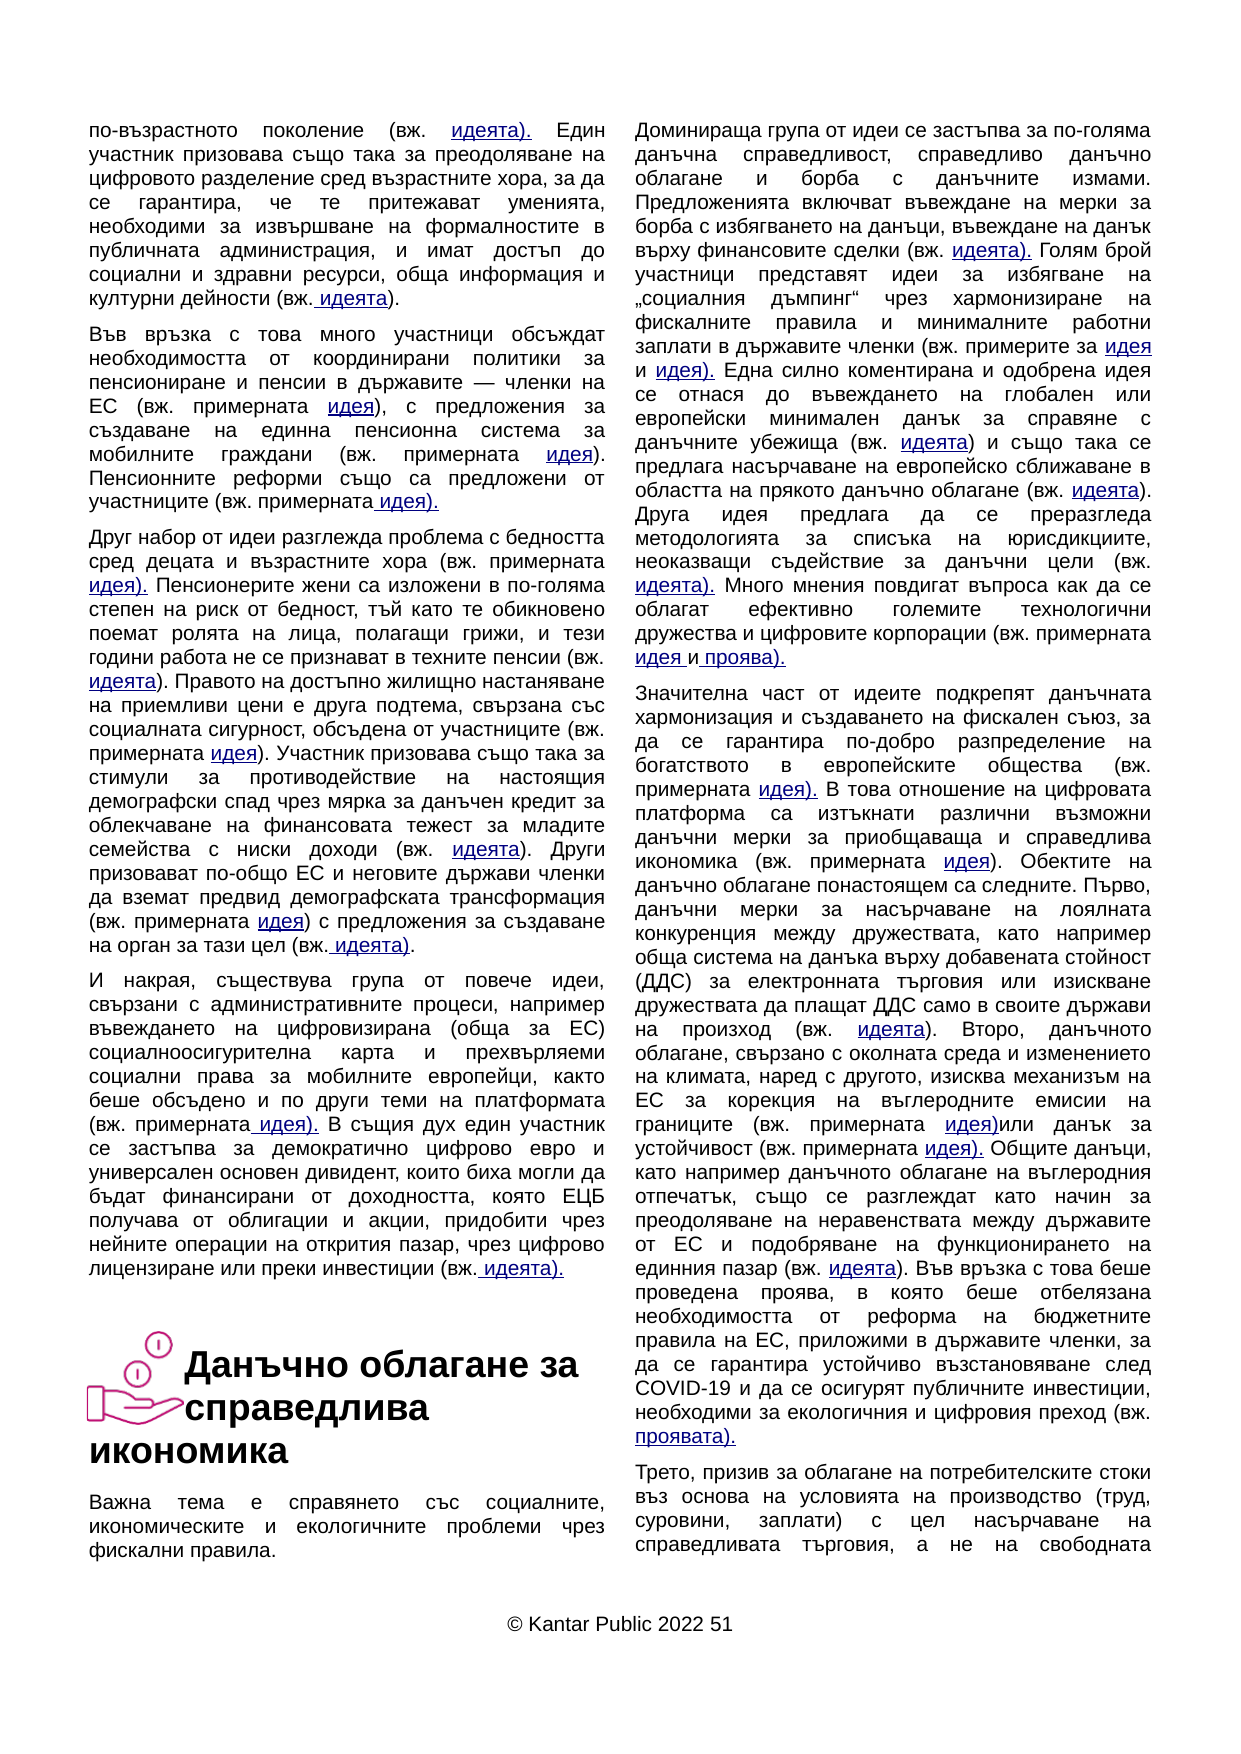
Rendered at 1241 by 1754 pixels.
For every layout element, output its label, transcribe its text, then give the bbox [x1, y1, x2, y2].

text Значителна част от идеите подкрепят данъчната хармонизация и създаването на фискален съюз, за да се гарантира по-добро разпределение на богатството в европейските общества (вж. примерната идея). В това отношение на цифровата платформа са изтъкнати различни възможни данъчни мерки за приобщаваща и справедлива икономика (вж. примерната идея). Обектите на данъчно облагане понастоящем са следните. Първо, данъчни мерки за насърчаване на лоялната конкуренция между дружествата, като например обща система на данъка върху добавената стойност (ДДС) за електронната търговия или изискване дружествата да плащат ДДС само в своите държави на произход (вж. идеята). Второ, данъчното облагане, свързано с околната среда и изменението на климата, наред с другото, изисква механизъм на ЕС за корекция на въглеродните емисии на границите (вж. примерната идея)или данък за устойчивост (вж. примерната идея). Общите данъци, като например данъчното облагане на въглеродния отпечатък, също се разглеждат като начин за преодоляване на неравенствата между държавите от ЕС и подобряване на функционирането на единния пазар (вж. идеята). Във връзка с това беше проведена проява, в която беше отбелязана необходимостта от реформа на бюджетните правила на ЕС, приложими в държавите членки, за да се гарантира устойчиво възстановяване след COVID-19 и да се осигурят публичните инвестиции, необходими за екологичния и цифровия преход (вж. проявата). [635, 681, 1152, 1448]
text Друг набор от идеи разглежда проблема с бедността сред децата и възрастните хора (вж. примерната идея). Пенсионерите жени са изложени в по-голяма степен на риск от бедност, тъй като те обикновено поемат ролята на лица, полагащи грижи, и тези години работа не се признават в техните пенсии (вж. идеята). Правото на достъпно жилищно настаняване на приемливи цени е друга подтема, свързана със социалната сигурност, обсъдена от участниците (вж. примерната идея). Участник призовава също така за стимули за противодействие на настоящия демографски спад чрез мярка за данъчен кредит за облекчаване на финансовата тежест за младите семейства с ниски доходи (вж. идеята). Други призовават по-общо ЕС и неговите държави членки да вземат предвид демографската трансформация (вж. примерната идея) с предложения за създаване на орган за тази цел (вж. идеята). [88, 525, 605, 956]
text Трето, призив за облагане на потребителските стоки въз основа на условията на производство (труд, суровини, заплати) с цел насърчаване на справедливата търговия, а не на свободната [635, 1459, 1152, 1555]
subtitle Данъчно облагане за справедлива икономика [88, 1342, 605, 1472]
text Важна тема е справянето със социалните, икономическите и екологичните проблеми чрез фискални правила. [88, 1490, 605, 1562]
text Във връзка с това много участници обсъждат необходимостта от координирани политики за пенсиониране и пенсии в държавите — членки на ЕС (вж. примерната идея), с предложения за създаване на единна пенсионна система за мобилните граждани (вж. примерната идея). Пенсионните реформи също са предложени от участниците (вж. примерната идея). [88, 322, 605, 513]
picture [86, 1331, 184, 1425]
text Доминираща група от идеи се застъпва за по-голяма данъчна справедливост, справедливо данъчно облагане и борба с данъчните измами. Предложенията включват въвеждане на мерки за борба с избягването на данъци, въвеждане на данък върху финансовите сделки (вж. идеята). Голям брой участници представят идеи за избягване на „социалния дъмпинг“ чрез хармонизиране на фискалните правила и минималните работни заплати в държавите членки (вж. примерите за идея и идея). Една силно коментирана и одобрена идея се отнася до въвеждането на глобален или европейски минимален данък за справяне с данъчните убежища (вж. идеята) и също така се предлага насърчаване на европейско сближаване в областта на прякото данъчно облагане (вж. идеята). Друга идея предлага да се преразгледа методологията за списъка на юрисдикциите, неоказващи съдействие за данъчни цели (вж. идеята). Много мнения повдигат въпроса как да се облагат ефективно големите технологични дружества и цифровите корпорации (вж. примерната идея и проява). [635, 118, 1152, 669]
text И накрая, съществува група от повече идеи, свързани с административните процеси, например въвеждането на цифровизирана (обща за ЕС) социалноосигурителна карта и прехвърляеми социални права за мобилните европейци, както беше обсъдено и по други теми на платформата (вж. примерната идея). В същия дух един участник се застъпва за демократично цифрово евро и универсален основен дивидент, които биха могли да бъдат финансирани от доходността, която ЕЦБ получава от облигации и акции, придобити чрез нейните операции на открития пазар, чрез цифрово лицензиране или преки инвестиции (вж. идеята). [88, 968, 605, 1280]
text по-възрастното поколение (вж. идеята). Един участник призовава също така за преодоляване на цифровото разделение сред възрастните хора, за да се гарантира, че те притежават уменията, необходими за извършване на формалностите в публичната администрация, и имат достъп до социални и здравни ресурси, обща информация и културни дейности (вж. идеята). [88, 118, 605, 310]
